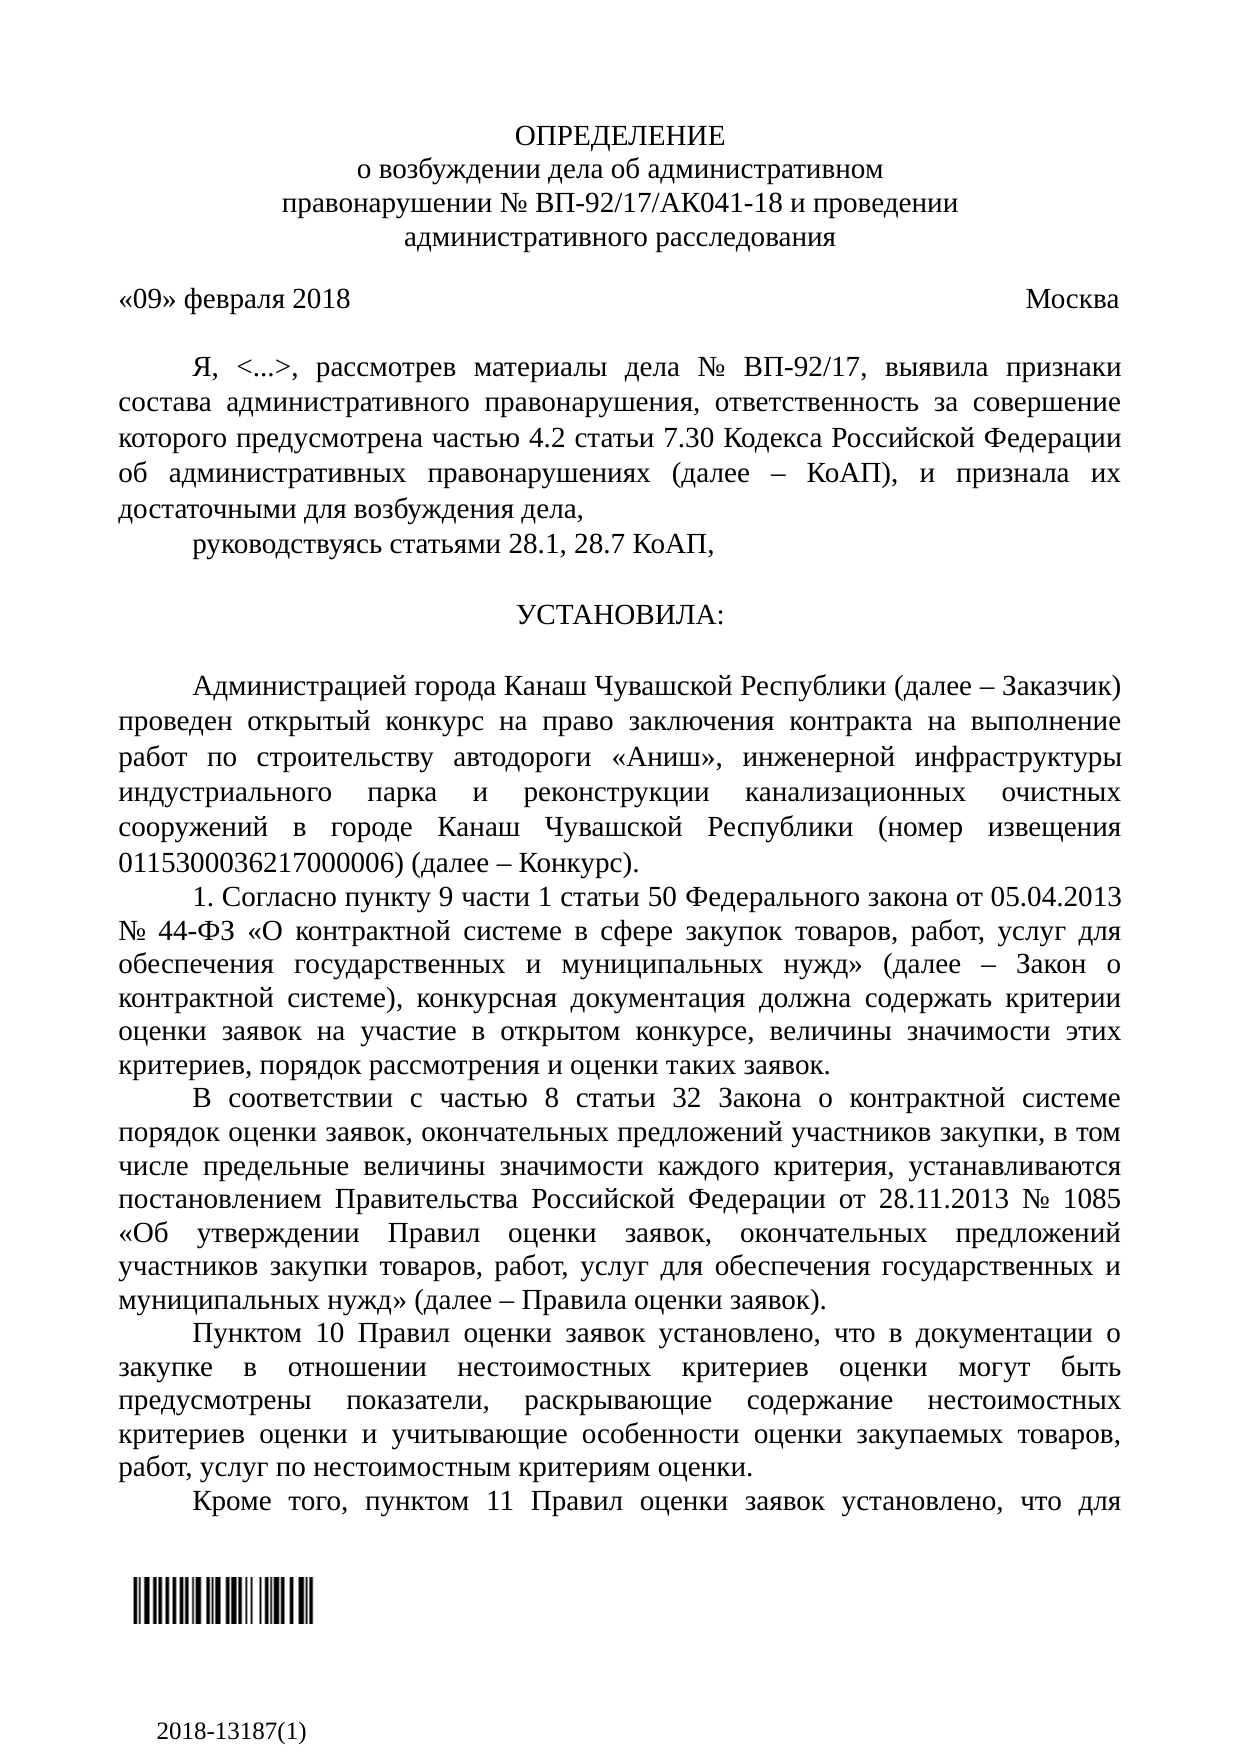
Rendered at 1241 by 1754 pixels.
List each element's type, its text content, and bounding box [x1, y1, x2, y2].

text В соответствии с частью 8 статьи 32 Закона о контрактной системе порядок оценки заявок, окончательных предложений участников закупки, в том числе предельные величины значимости каждого критерия, устанавливаются постановлением Правительства Российской Федерации от 28.11.2013 № 1085 «Об утверждении Правил оценки заявок, окончательных предложений участников закупки товаров, работ, услуг для обеспечения государственных и муниципальных нужд» (далее – Правила оценки заявок). [118, 1081, 1122, 1315]
text руководствуясь статьями 28.1, 28.7 КоАП, [118, 525, 1122, 561]
text ОПРЕДЕЛЕНИЕ [118, 118, 1122, 152]
text правонарушении № ВП-92/17/АК041-18 и проведении [118, 185, 1122, 219]
text 1. Согласно пункту 9 части 1 статьи 50 Федерального закона от 05.04.2013 № 44-ФЗ «О контрактной системе в сфере закупок товаров, работ, услуг для обеспечения государственных и муниципальных нужд» (далее – Закон о контрактной системе), конкурсная документация должна содержать критерии оценки заявок на участие в открытом конкурсе, величины значимости этих критериев, порядок рассмотрения и оценки таких заявок. [118, 879, 1122, 1081]
text Я, <...>, рассмотрев материалы дела № ВП-92/17, выявила признаки состава административного правонарушения, ответственность за совершение которого предусмотрена частью 4.2 статьи 7.30 Кодекса Российской Федерации об административных правонарушениях (далее – КоАП), и признала их достаточными для возбуждения дела, [118, 348, 1122, 525]
text «09» февраля 2018 Москва [118, 281, 1122, 314]
text административного расследования [118, 219, 1122, 252]
text Администрацией города Канаш Чувашской Республики (далее – Заказчик) проведен открытый конкурс на право заключения контракта на выполнение работ по строительству автодороги «Аниш», инженерной инфраструктуры индустриального парка и реконструкции канализационных очистных сооружений в городе Канаш Чувашской Республики (номер извещения 0115300036217000006) (далее – Конкурс). [118, 667, 1122, 879]
text о возбуждении дела об административном [118, 152, 1122, 185]
text Пунктом 10 Правил оценки заявок установлено, что в документации о закупке в отношении нестоимостных критериев оценки могут быть предусмотрены показатели, раскрывающие содержание нестоимостных критериев оценки и учитывающие особенности оценки закупаемых товаров, работ, услуг по нестоимостным критериям оценки. [118, 1315, 1122, 1483]
picture [118, 1577, 331, 1624]
text УСТАНОВИЛА: [118, 596, 1122, 631]
text Кроме того, пунктом 11 Правил оценки заявок установлено, что для [118, 1483, 1122, 1517]
